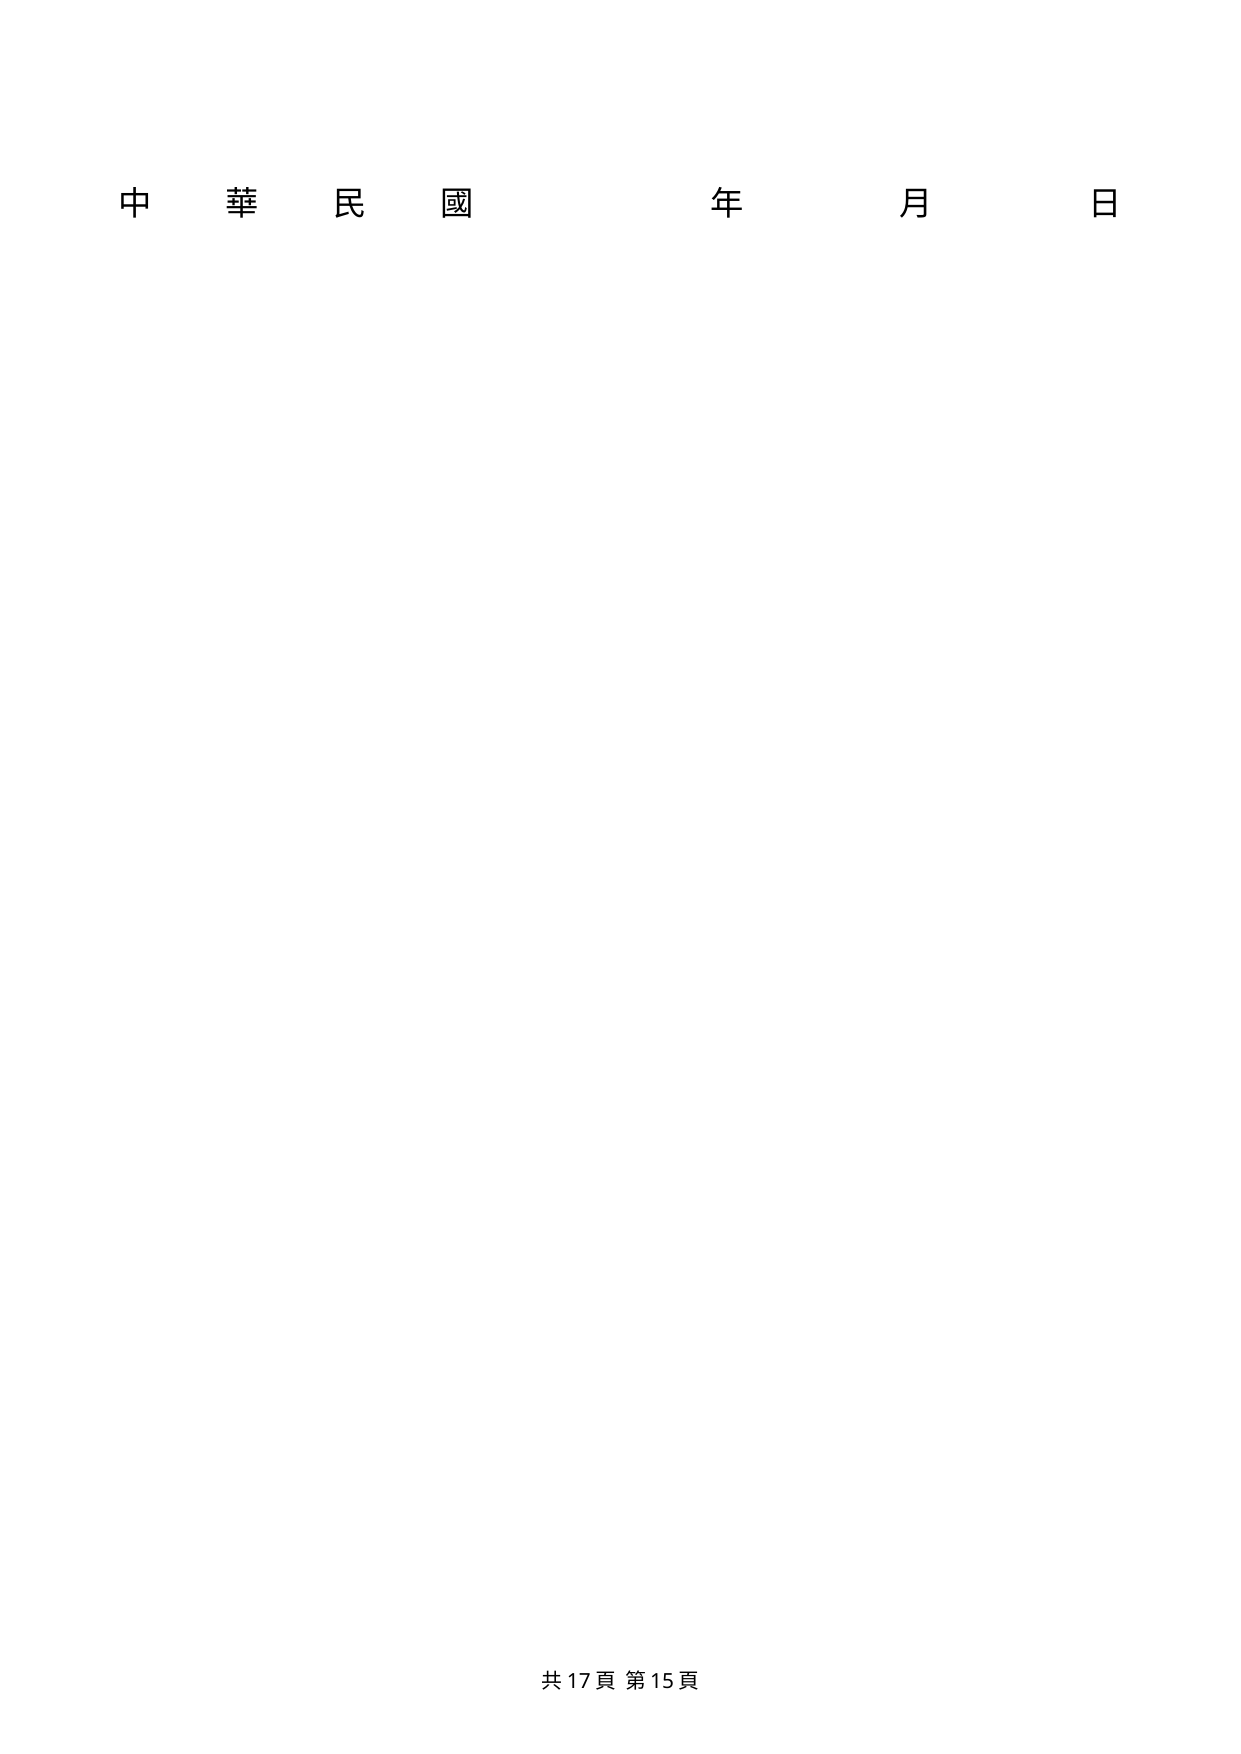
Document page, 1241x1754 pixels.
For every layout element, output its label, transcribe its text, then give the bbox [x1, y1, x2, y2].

text 中華民國 年 月 日 [118, 166, 1122, 235]
